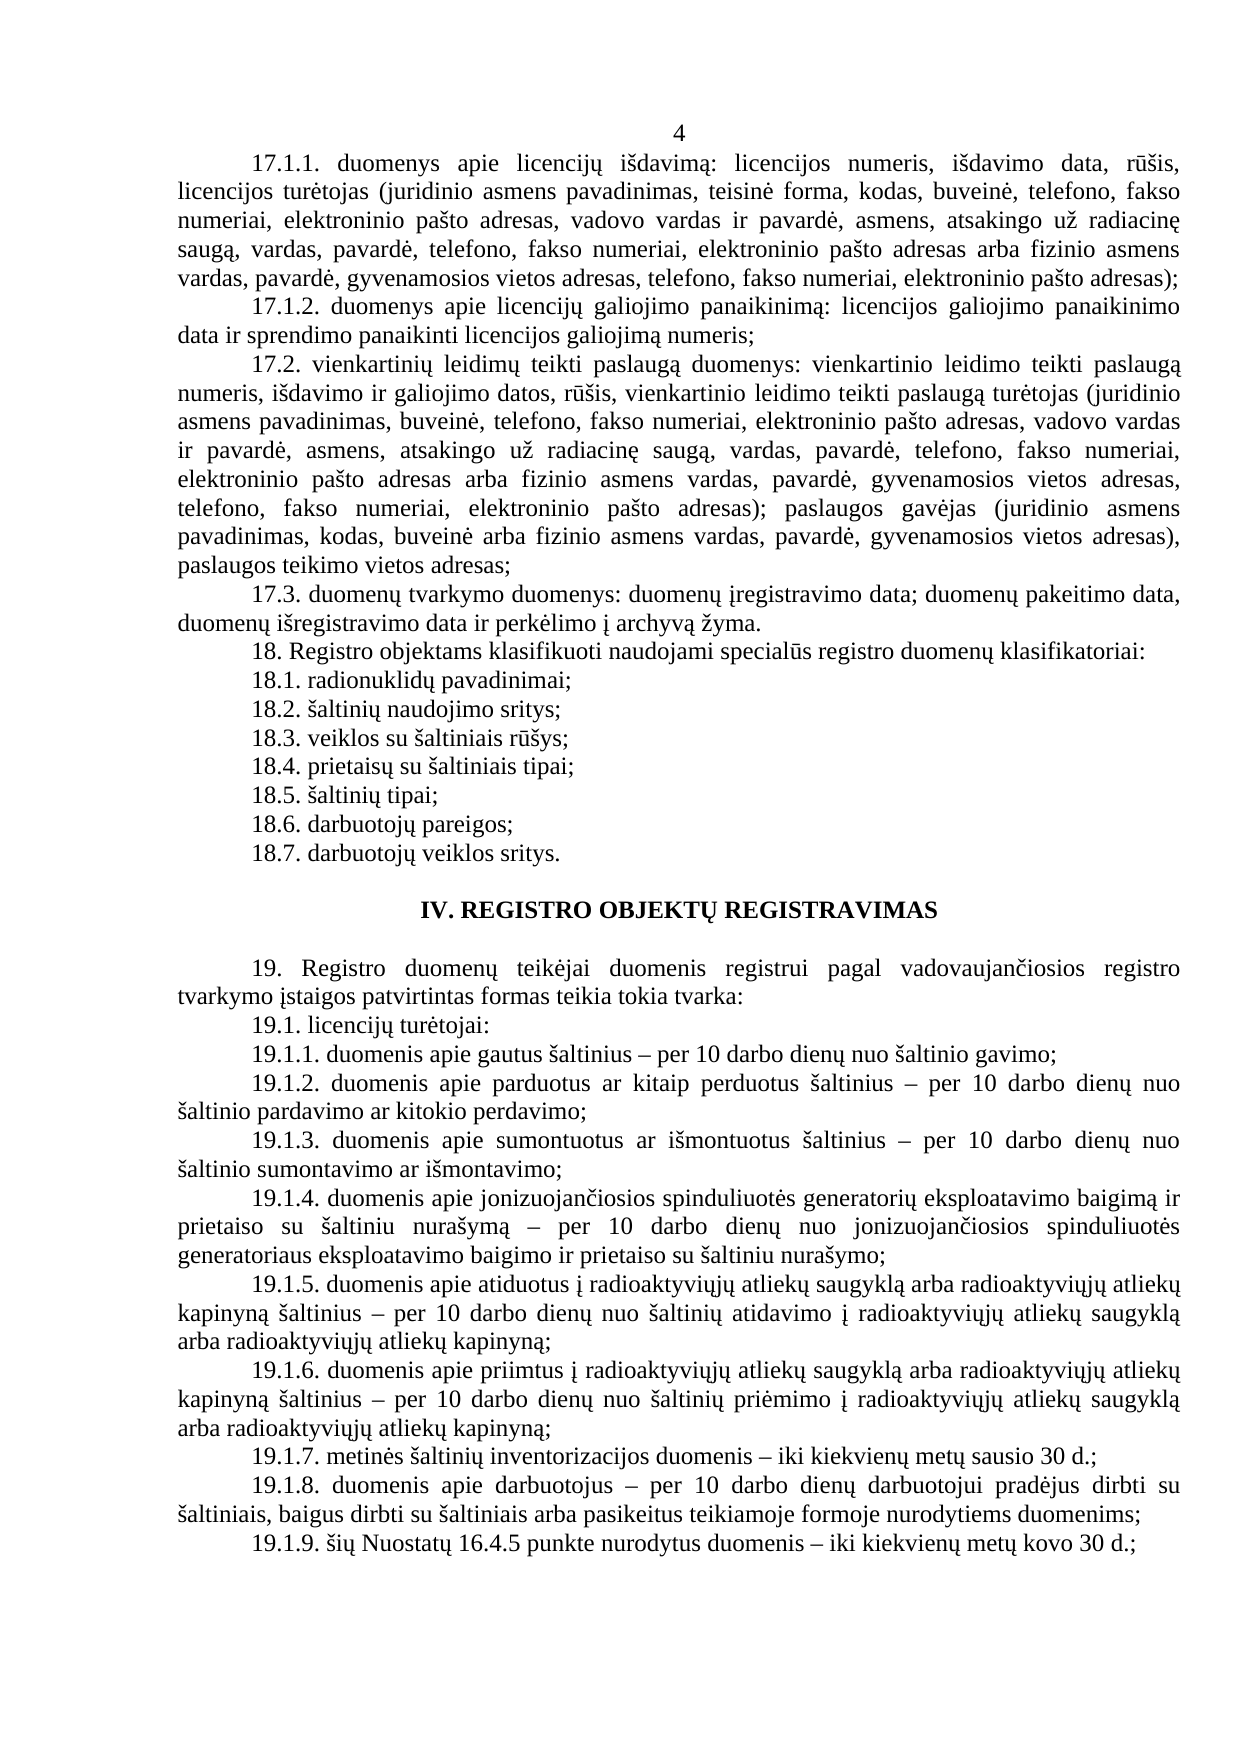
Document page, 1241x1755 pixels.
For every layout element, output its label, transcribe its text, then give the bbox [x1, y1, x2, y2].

text 19.1.6. duomenis apie priimtus į radioaktyviųjų atliekų saugyklą arba radioaktyviųjų atliekų kapinyną šaltinius – per 10 darbo dienų nuo šaltinių priėmimo į radioaktyviųjų atliekų saugyklą arba radioaktyviųjų atliekų kapinyną; [177, 1355, 1181, 1441]
text 18.7. darbuotojų veiklos sritys. [177, 838, 1181, 866]
text 17.1.1. duomenys apie licencijų išdavimą: licencijos numeris, išdavimo data, rūšis, licencijos turėtojas (juridinio asmens pavadinimas, teisinė forma, kodas, buveinė, telefono, fakso numeriai, elektroninio pašto adresas, vadovo vardas ir pavardė, asmens, atsakingo už radiacinę saugą, vardas, pavardė, telefono, fakso numeriai, elektroninio pašto adresas arba fizinio asmens vardas, pavardė, gyvenamosios vietos adresas, telefono, fakso numeriai, elektroninio pašto adresas); [177, 148, 1181, 291]
text 18.6. darbuotojų pareigos; [177, 809, 1181, 838]
text 18.4. prietaisų su šaltiniais tipai; [177, 751, 1181, 780]
text 19.1.9. šių Nuostatų 16.4.5 punkte nurodytus duomenis – iki kiekvienų metų kovo 30 d.; [177, 1528, 1181, 1556]
text 19.1.5. duomenis apie atiduotus į radioaktyviųjų atliekų saugyklą arba radioaktyviųjų atliekų kapinyną šaltinius – per 10 darbo dienų nuo šaltinių atidavimo į radioaktyviųjų atliekų saugyklą arba radioaktyviųjų atliekų kapinyną; [177, 1269, 1181, 1355]
text 19.1.1. duomenis apie gautus šaltinius – per 10 darbo dienų nuo šaltinio gavimo; [177, 1039, 1181, 1068]
text 17.1.2. duomenys apie licencijų galiojimo panaikinimą: licencijos galiojimo panaikinimo data ir sprendimo panaikinti licencijos galiojimą numeris; [177, 291, 1181, 349]
text 18.1. radionuklidų pavadinimai; [177, 665, 1181, 694]
text 18.3. veiklos su šaltiniais rūšys; [177, 723, 1181, 751]
text 17.3. duomenų tvarkymo duomenys: duomenų įregistravimo data; duomenų pakeitimo data, duomenų išregistravimo data ir perkėlimo į archyvą žyma. [177, 579, 1181, 636]
text 17.2. vienkartinių leidimų teikti paslaugą duomenys: vienkartinio leidimo teikti paslaugą numeris, išdavimo ir galiojimo datos, rūšis, vienkartinio leidimo teikti paslaugą turėtojas (juridinio asmens pavadinimas, buveinė, telefono, fakso numeriai, elektroninio pašto adresas, vadovo vardas ir pavardė, asmens, atsakingo už radiacinę saugą, vardas, pavardė, telefono, fakso numeriai, elektroninio pašto adresas arba fizinio asmens vardas, pavardė, gyvenamosios vietos adresas, telefono, fakso numeriai, elektroninio pašto adresas); paslaugos gavėjas (juridinio asmens pavadinimas, kodas, buveinė arba fizinio asmens vardas, pavardė, gyvenamosios vietos adresas), paslaugos teikimo vietos adresas; [177, 349, 1181, 579]
text 18. Registro objektams klasifikuoti naudojami specialūs registro duomenų klasifikatoriai: [177, 636, 1181, 665]
text 19.1.8. duomenis apie darbuotojus – per 10 darbo dienų darbuotojui pradėjus dirbti su šaltiniais, baigus dirbti su šaltiniais arba pasikeitus teikiamoje formoje nurodytiems duomenims; [177, 1470, 1181, 1528]
text 18.5. šaltinių tipai; [177, 780, 1181, 809]
text IV. REGISTRO OBJEKTŲ REGISTRAVIMAS [177, 895, 1181, 924]
text 18.2. šaltinių naudojimo sritys; [177, 694, 1181, 723]
text 19.1.2. duomenis apie parduotus ar kitaip perduotus šaltinius – per 10 darbo dienų nuo šaltinio pardavimo ar kitokio perdavimo; [177, 1068, 1181, 1125]
text 19. Registro duomenų teikėjai duomenis registrui pagal vadovaujančiosios registro tvarkymo įstaigos patvirtintas formas teikia tokia tvarka: [177, 953, 1181, 1010]
text 19.1.3. duomenis apie sumontuotus ar išmontuotus šaltinius – per 10 darbo dienų nuo šaltinio sumontavimo ar išmontavimo; [177, 1125, 1181, 1183]
text 19.1. licencijų turėtojai: [177, 1010, 1181, 1039]
text 19.1.7. metinės šaltinių inventorizacijos duomenis – iki kiekvienų metų sausio 30 d.; [177, 1441, 1181, 1470]
text 19.1.4. duomenis apie jonizuojančiosios spinduliuotės generatorių eksploatavimo baigimą ir prietaiso su šaltiniu nurašymą – per 10 darbo dienų nuo jonizuojančiosios spinduliuotės generatoriaus eksploatavimo baigimo ir prietaiso su šaltiniu nurašymo; [177, 1183, 1181, 1269]
